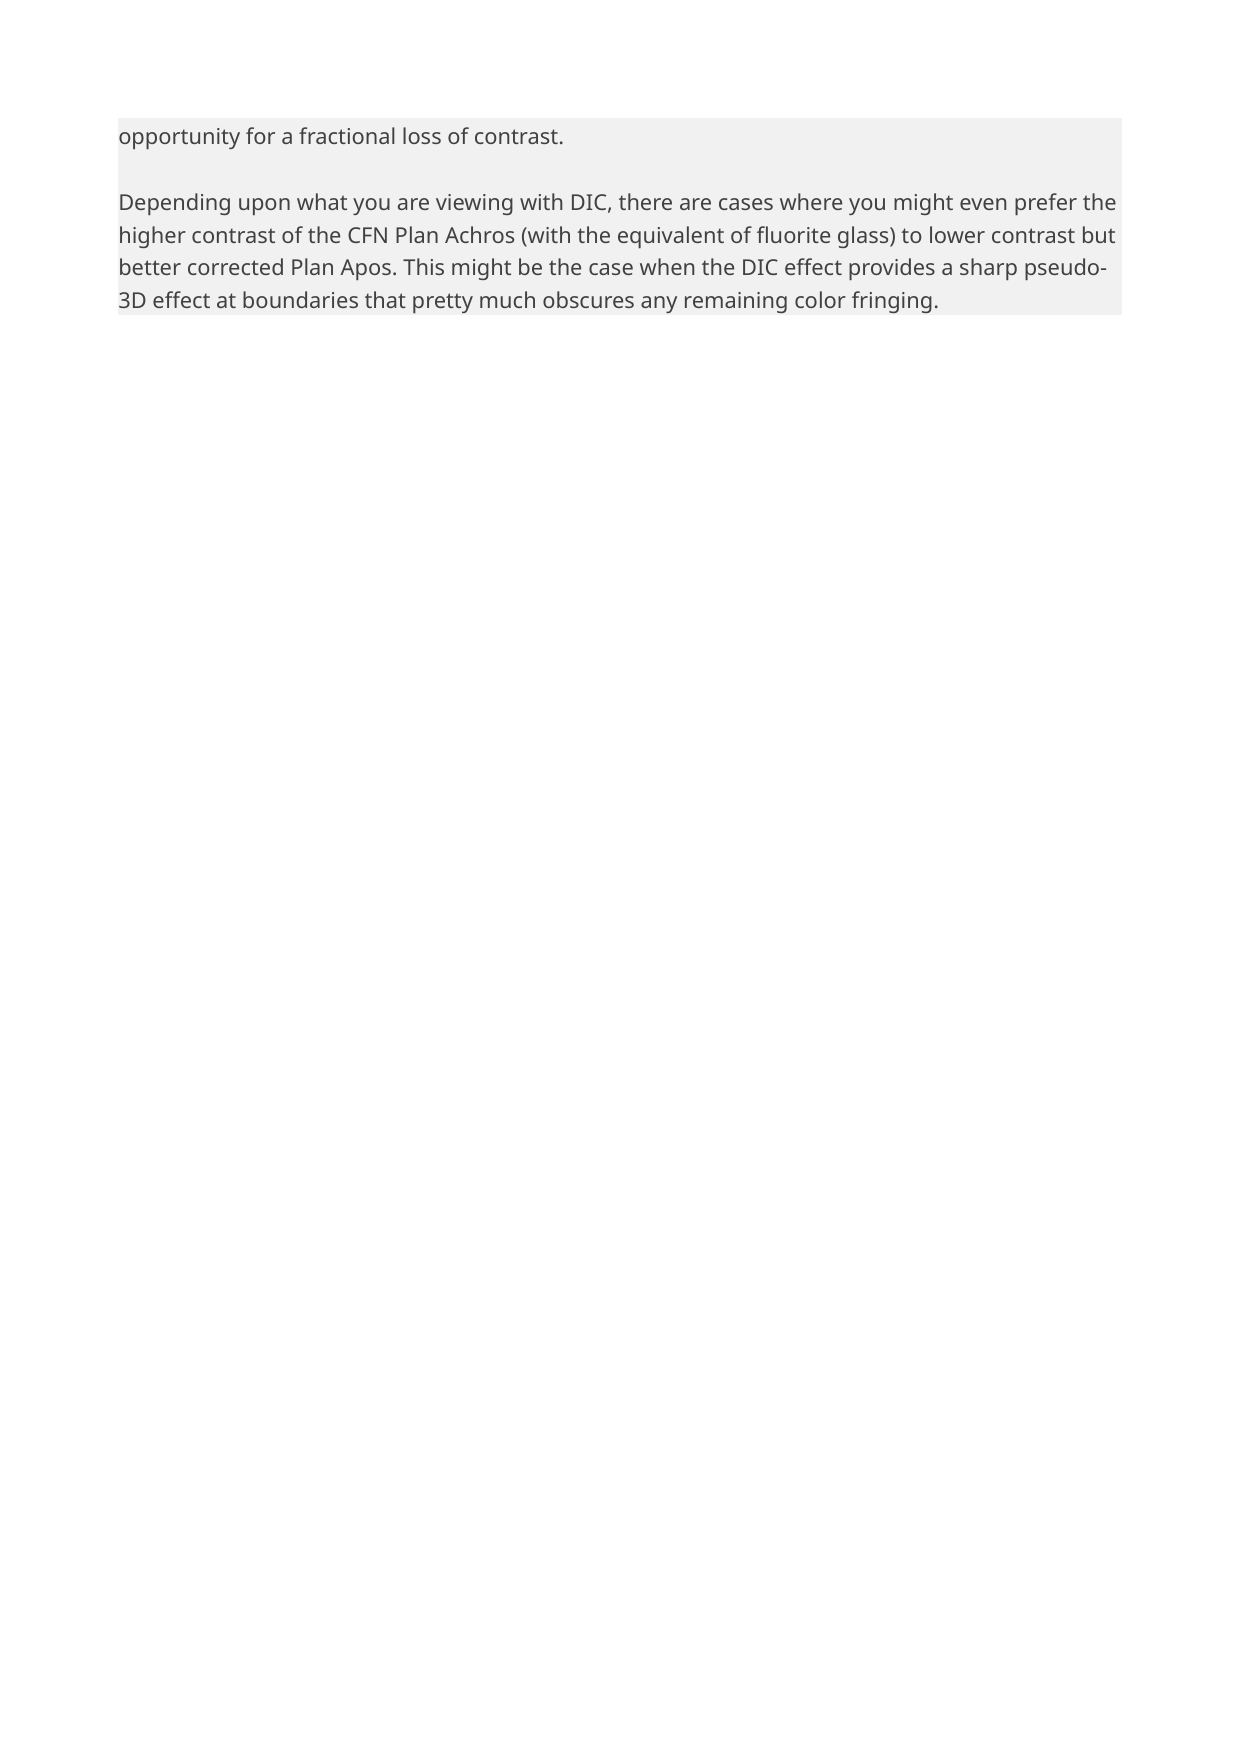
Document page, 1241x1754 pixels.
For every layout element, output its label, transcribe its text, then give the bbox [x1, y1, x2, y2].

text opportunity for a fractional loss of contrast. Depending upon what you are viewing with DIC, there are cases where you might even prefer the higher contrast of the CFN Plan Achros (with the equivalent of fluorite glass) to lower contrast but better corrected Plan Apos. This might be the case when the DIC effect provides a sharp pseudo-3D effect at boundaries that pretty much obscures any remaining color fringing. [118, 118, 1122, 315]
